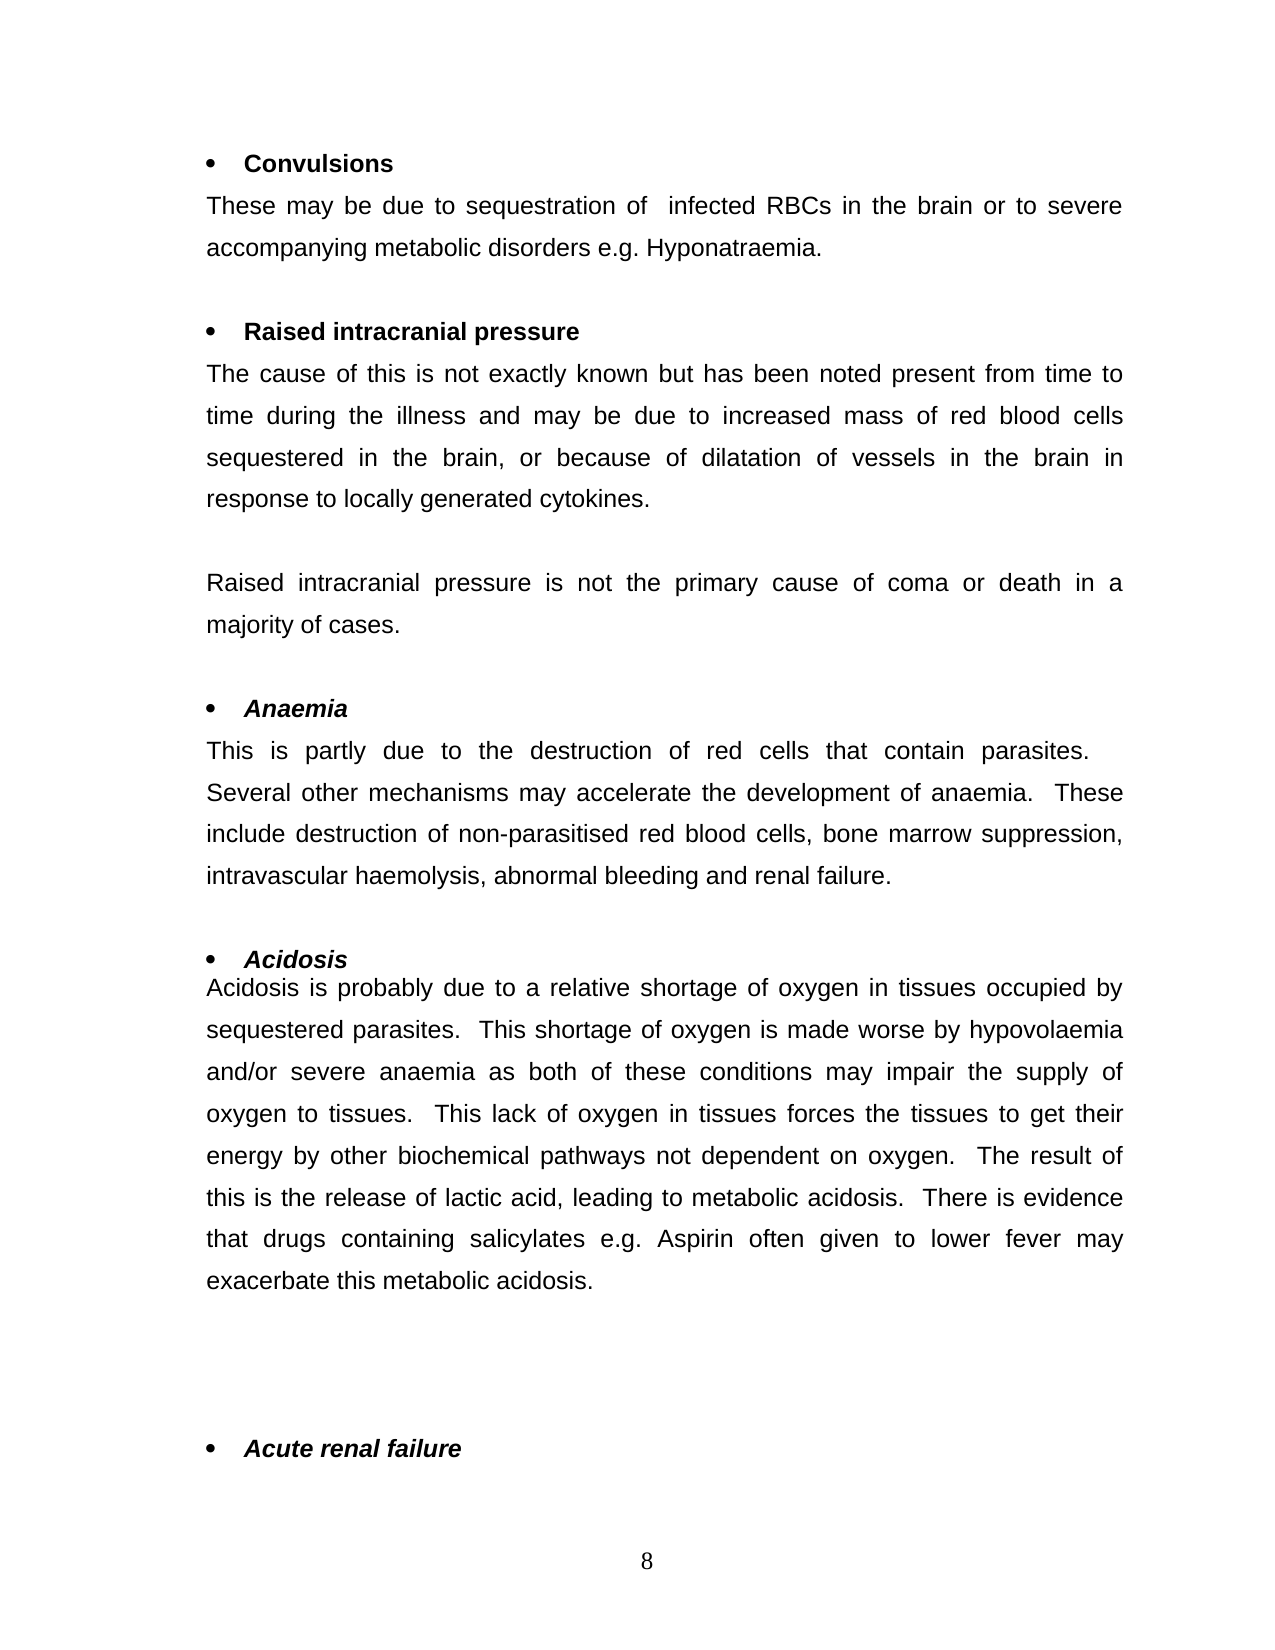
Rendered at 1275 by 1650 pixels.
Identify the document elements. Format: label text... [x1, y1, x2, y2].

list Raised intracranial pressure [206, 318, 1125, 346]
text The cause of this is not exactly known but has been noted present from time to time during the illness and may be due to increased mass of red blood cells sequestered in the brain, or because of dilatation of vessels in the brain in response to locally generated cytokines. [206, 359, 1125, 513]
text Raised intracranial pressure is not the primary cause of coma or death in a majority of cases. [206, 569, 1125, 639]
text Acidosis is probably due to a relative shortage of oxygen in tissues occupied by sequestered parasites. This shortage of oxygen is made worse by hypovolaemia and/or severe anaemia as both of these conditions may impair the supply of oxygen to tissues. This lack of oxygen in tissues forces the tissues to get their energy by other biochemical pathways not dependent on oxygen. The result of this is the release of lactic acid, leading to metabolic acidosis. There is evidence that drugs containing salicylates e.g. Aspirin often given to lower fever may exacerbate this metabolic acidosis. [206, 974, 1125, 1295]
list Acidosis [206, 946, 1125, 974]
list Convulsions [206, 150, 1125, 178]
list Acute renal failure [206, 1434, 1125, 1463]
list Anaemia [206, 694, 1125, 723]
text This is partly due to the destruction of red cells that contain parasites. Several other mechanisms may accelerate the development of anaemia. These include destruction of non-parasitised red blood cells, bone marrow suppression, intravascular haemolysis, abnormal bleeding and renal failure. [206, 737, 1125, 890]
text These may be due to sequestration of infected RBCs in the brain or to severe accompanying metabolic disorders e.g. Hyponatraemia. [206, 192, 1125, 262]
